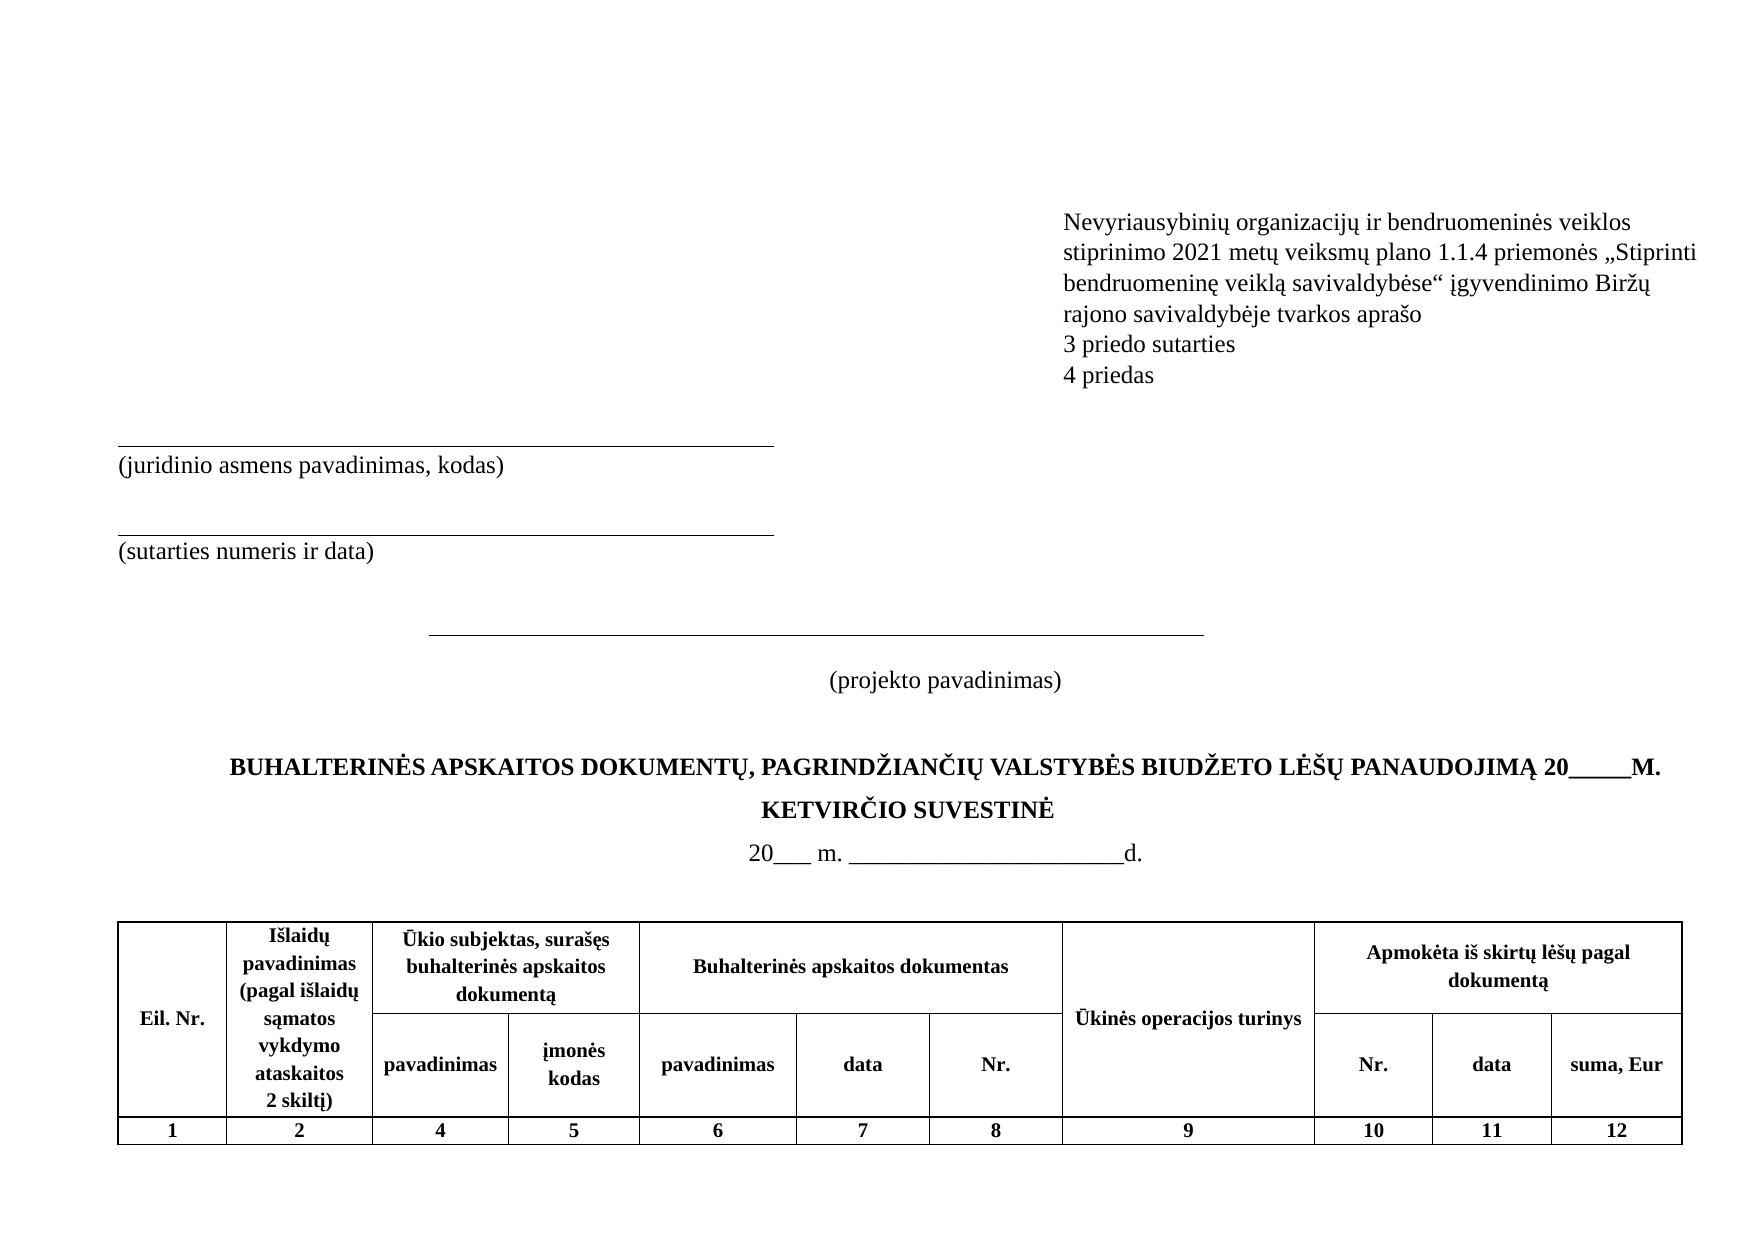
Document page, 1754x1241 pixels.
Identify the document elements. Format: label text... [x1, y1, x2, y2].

table_header Eil. Nr. [119, 923, 226, 1116]
table_cell 7 [797, 1118, 929, 1144]
table_cell 9 [1063, 1118, 1314, 1144]
text BUHALTERINĖS APSKAITOS DOKUMENTŲ, PAGRINDŽIANČIŲ VALSTYBĖS BIUDŽETO LĖŠŲ PANAUDOJIMĄ 20_____M. KETVIRČIO SUVESTINĖ [118, 752, 1698, 824]
table_cell Nr. [1315, 1014, 1432, 1116]
table_header Buhalterinės apskaitos dokumentas [640, 923, 1062, 1013]
text (projekto pavadinimas) [118, 666, 1698, 694]
table_cell 8 [930, 1118, 1062, 1144]
table_cell įmonės kodas [509, 1014, 639, 1116]
table_cell Nr. [930, 1014, 1062, 1116]
text 3 priedo sutarties [1063, 329, 1698, 358]
table_header Išlaidų pavadinimas (pagal išlaidų sąmatos vykdymo ataskaitos 2 skiltį) [227, 923, 372, 1116]
text rajono savivaldybėje tvarkos aprašo [1063, 299, 1698, 328]
text (juridinio asmens pavadinimas, kodas) [118, 450, 1698, 479]
table_cell pavadinimas [373, 1014, 508, 1116]
table_header Ūkio subjektas, surašęs buhalterinės apskaitos dokumentą [373, 923, 639, 1013]
table_cell 1 [119, 1118, 226, 1144]
table_cell 6 [640, 1118, 796, 1144]
table_cell 5 [509, 1118, 639, 1144]
table_cell 4 [373, 1118, 508, 1144]
table_cell data [797, 1014, 929, 1116]
text bendruomeninę veiklą savivaldybėse“ įgyvendinimo Biržų [1063, 268, 1698, 297]
table_cell data [1433, 1014, 1551, 1116]
table_header Apmokėta iš skirtų lėšų pagal dokumentą [1315, 923, 1681, 1013]
text 4 priedas [1063, 360, 1698, 389]
text (sutarties numeris ir data) [118, 536, 1698, 565]
table_cell 11 [1433, 1118, 1551, 1144]
table_cell pavadinimas [640, 1014, 796, 1116]
table_header Ūkinės operacijos turinys [1063, 923, 1314, 1116]
text 20___ m. ______________________d. [118, 838, 1698, 867]
table_cell 12 [1552, 1118, 1681, 1144]
text Nevyriausybinių organizacijų ir bendruomeninės veiklos [1063, 207, 1698, 235]
text stiprinimo 2021 metų veiksmų plano 1.1.4 priemonės „Stiprinti [1063, 237, 1698, 266]
table_cell 10 [1315, 1118, 1432, 1144]
table_cell 2 [227, 1118, 372, 1144]
table_cell suma, Eur [1552, 1014, 1681, 1116]
